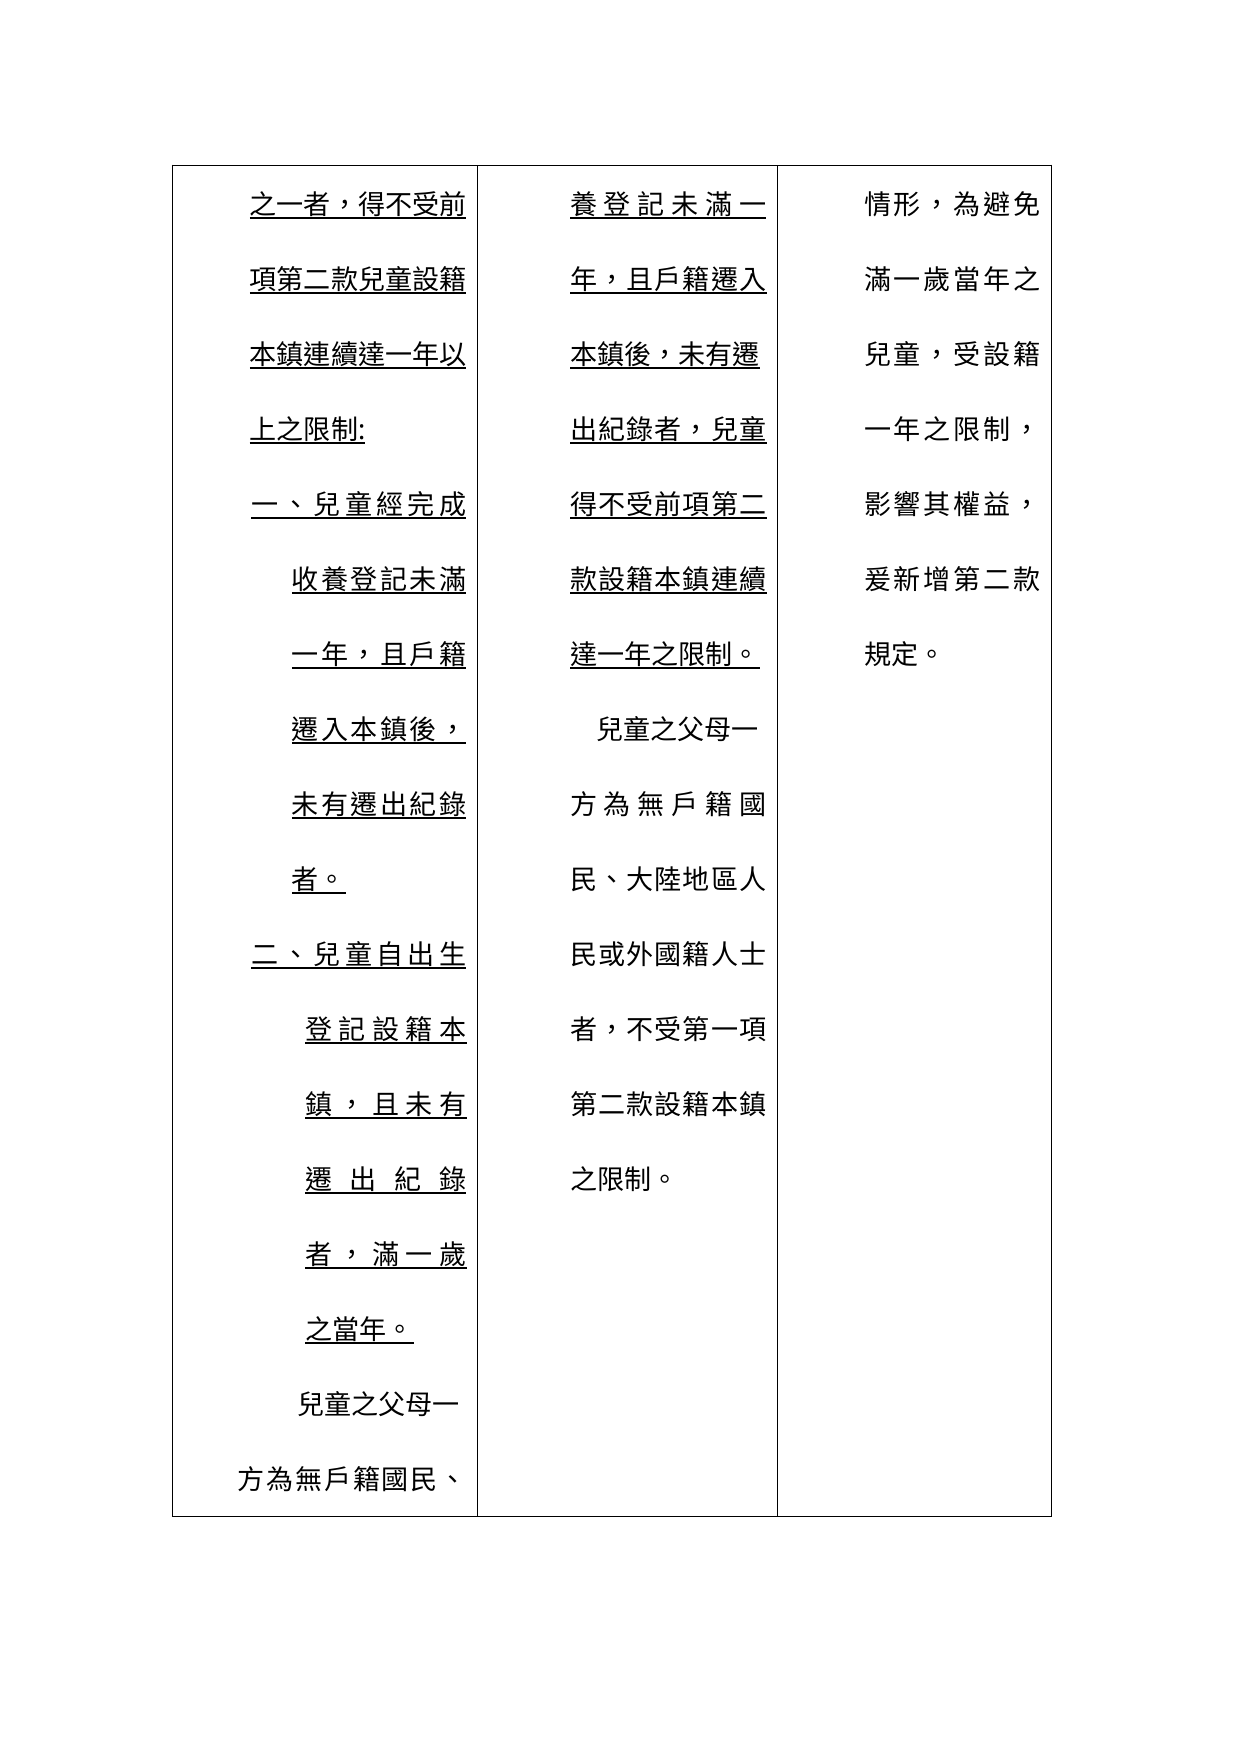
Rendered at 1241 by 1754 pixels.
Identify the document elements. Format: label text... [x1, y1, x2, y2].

table_cell 之一者，得不受前項第二款兒童設籍本鎮連續達一年以上之限制: 一、兒童經完成收養登記未滿一年，且戶籍遷入本鎮後，未有遷出紀錄者。 二、兒童自出生登記設籍本鎮，且未有遷出紀錄者，滿一歲之當年。 兒童之父母一 方為無戶籍國民、 [173, 166, 477, 1516]
table_cell 養登記未滿一年，且戶籍遷入本鎮後，未有遷 出紀錄者，兒童得不受前項第二款設籍本鎮連續達一年之限制。 兒童之父母一 方為無戶籍國民、大陸地區人民或外國籍人士者，不受第一項第二款設籍本鎮之限制。 [478, 166, 777, 1516]
table_cell 情形，為避免滿一歲當年之兒童，受設籍一年之限制，影響其權益，爰新增第二款規定。 [778, 166, 1051, 1516]
